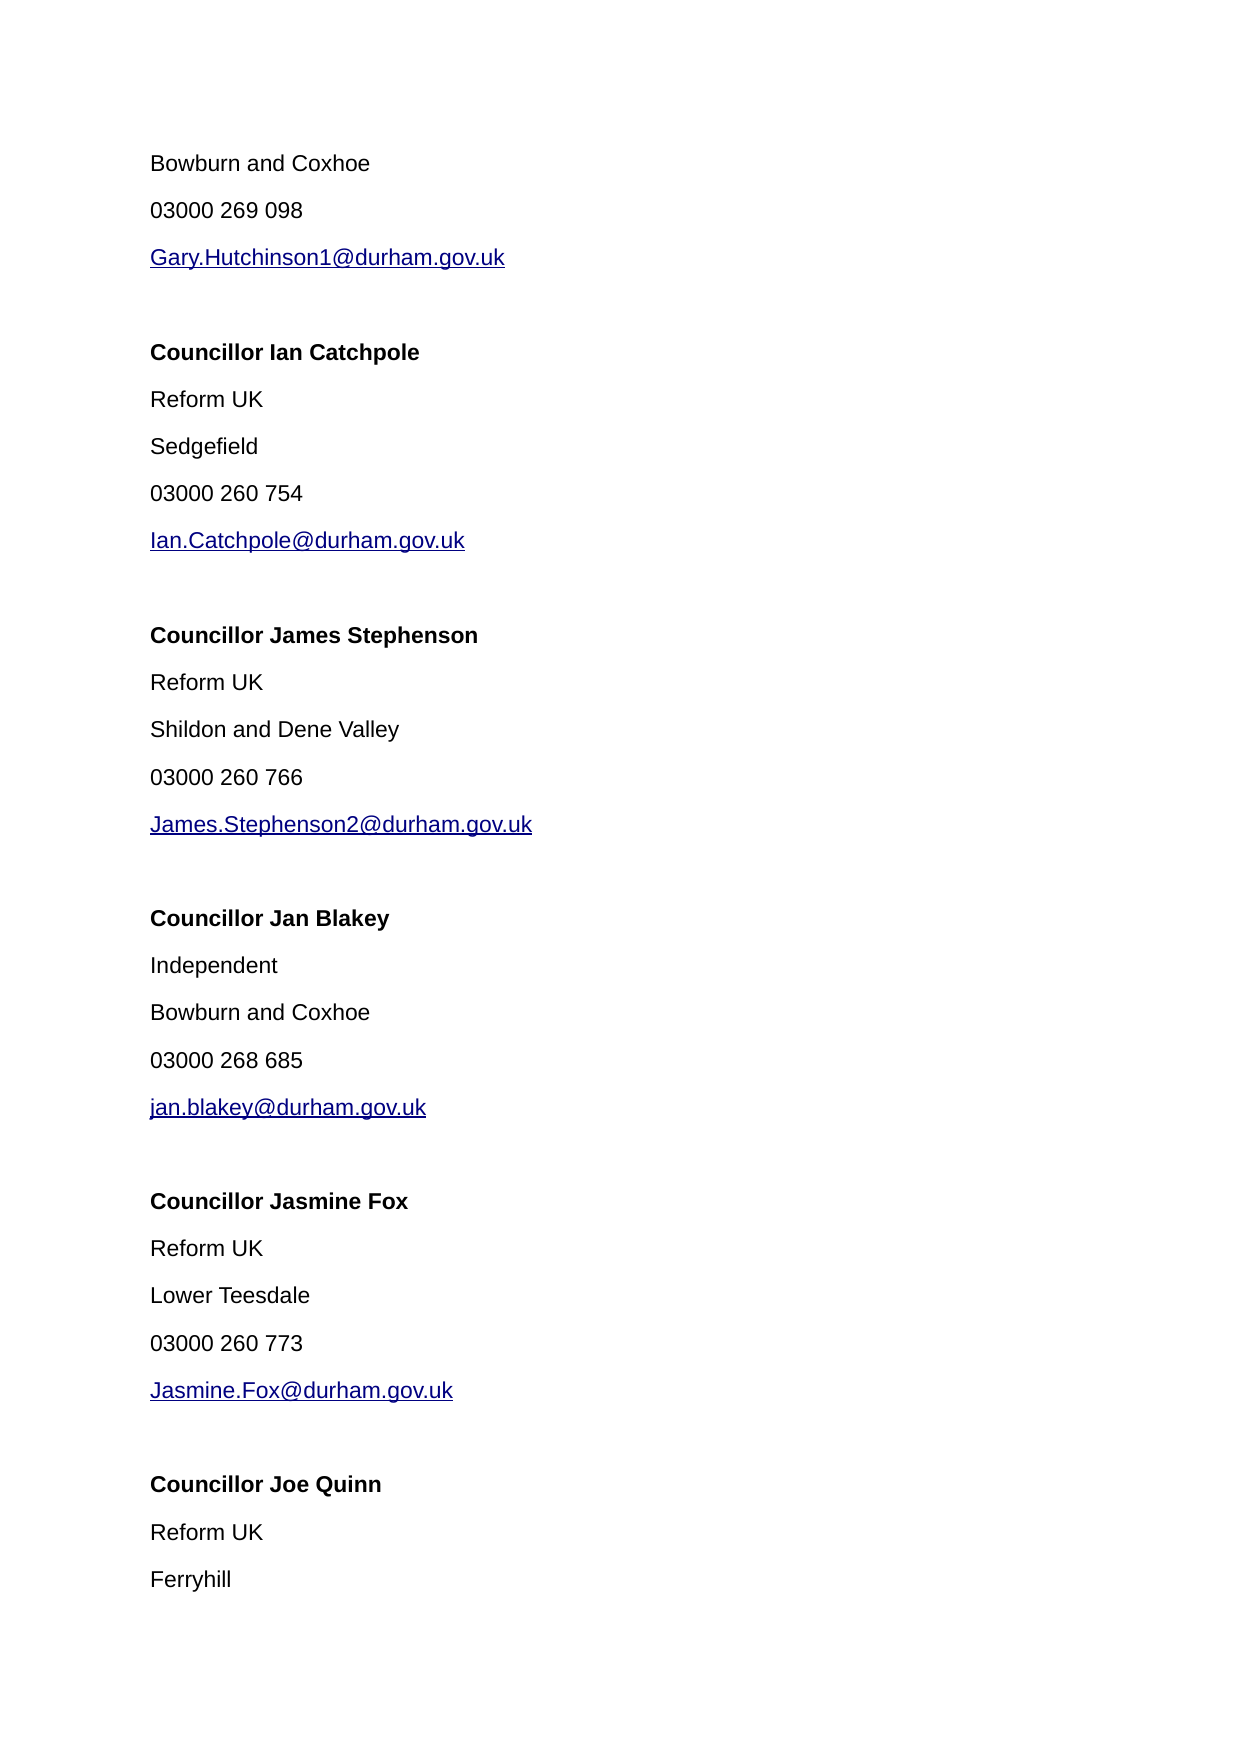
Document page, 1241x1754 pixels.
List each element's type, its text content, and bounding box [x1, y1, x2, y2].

text jan.blakey@durham.gov.uk [150, 1094, 1090, 1120]
text Reform UK [150, 669, 1090, 695]
text 03000 260 773 [150, 1330, 1090, 1356]
text Independent [150, 952, 1090, 978]
text 03000 260 766 [150, 763, 1090, 790]
text Councillor Joe Quinn [150, 1471, 1090, 1498]
text 03000 268 685 [150, 1047, 1090, 1073]
text James.Stephenson2@durham.gov.uk [150, 811, 1090, 837]
text Bowburn and Coxhoe [150, 999, 1090, 1026]
text Ian.Catchpole@durham.gov.uk [150, 527, 1090, 554]
text Reform UK [150, 1235, 1090, 1262]
text Jasmine.Fox@durham.gov.uk [150, 1377, 1090, 1403]
text Sedgefield [150, 433, 1090, 459]
text Councillor Jan Blakey [150, 905, 1090, 931]
text Gary.Hutchinson1@durham.gov.uk [150, 244, 1090, 271]
text Councillor Ian Catchpole [150, 339, 1090, 365]
text Reform UK [150, 1518, 1090, 1545]
text Shildon and Dene Valley [150, 716, 1090, 743]
text Lower Teesdale [150, 1282, 1090, 1309]
text Ferryhill [150, 1566, 1090, 1592]
text Councillor James Stephenson [150, 622, 1090, 648]
text Bowburn and Coxhoe [150, 150, 1090, 176]
text 03000 260 754 [150, 480, 1090, 507]
text 03000 269 098 [150, 197, 1090, 223]
text Councillor Jasmine Fox [150, 1188, 1090, 1214]
text Reform UK [150, 386, 1090, 412]
